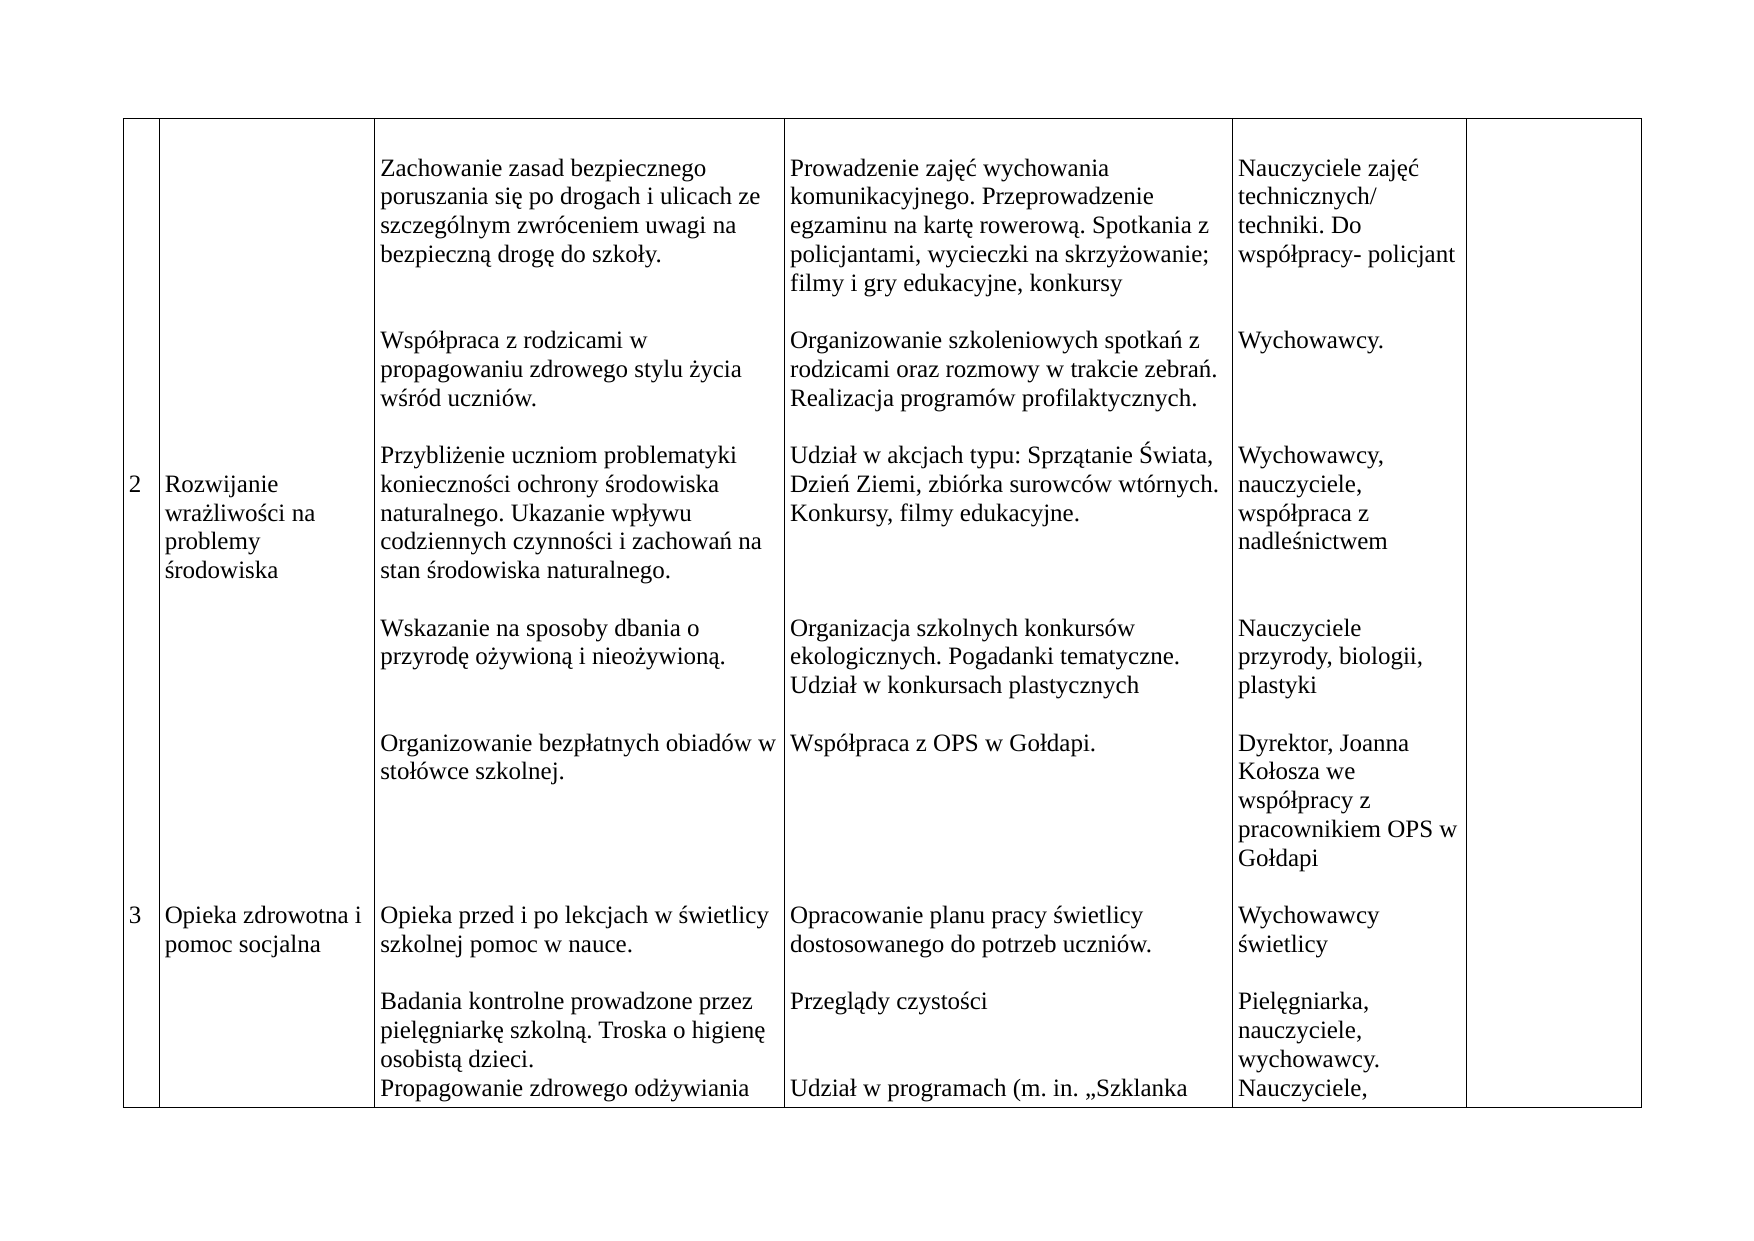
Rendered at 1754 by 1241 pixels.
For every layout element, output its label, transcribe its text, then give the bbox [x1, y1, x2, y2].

table_cell [1467, 119, 1641, 1107]
table_cell 2 3 [124, 119, 159, 1107]
table_cell Zachowanie zasad bezpiecznego poruszania się po drogach i ulicach ze szczególnym zwróceniem uwagi na bezpieczną drogę do szkoły. Współpraca z rodzicami w propagowaniu zdrowego stylu życia wśród uczniów. Przybliżenie uczniom problematyki konieczności ochrony środowiska naturalnego. Ukazanie wpływu codziennych czynności i zachowań na stan środowiska naturalnego. Wskazanie na sposoby dbania o przyrodę ożywioną i nieożywioną. Organizowanie bezpłatnych obiadów w stołówce szkolnej. Opieka przed i po lekcjach w świetlicy szkolnej pomoc w nauce. Badania kontrolne prowadzone przez pielęgniarkę szkolną. Troska o higienę osobistą dzieci. Propagowanie zdrowego odżywiania [375, 119, 784, 1107]
table_cell Rozwijanie wrażliwości na problemy środowiska Opieka zdrowotna i pomoc socjalna [160, 119, 374, 1107]
table_cell Nauczyciele zajęć technicznych/ techniki. Do współpracy- policjant Wychowawcy. Wychowawcy, nauczyciele, współpraca z nadleśnictwem Nauczyciele przyrody, biologii, plastyki Dyrektor, Joanna Kołosza we współpracy z pracownikiem OPS w Gołdapi Wychowawcy świetlicy Pielęgniarka, nauczyciele, wychowawcy. Nauczyciele, [1233, 119, 1466, 1107]
table_cell Prowadzenie zajęć wychowania komunikacyjnego. Przeprowadzenie egzaminu na kartę rowerową. Spotkania z policjantami, wycieczki na skrzyżowanie; filmy i gry edukacyjne, konkursy Organizowanie szkoleniowych spotkań z rodzicami oraz rozmowy w trakcie zebrań. Realizacja programów profilaktycznych. Udział w akcjach typu: Sprzątanie Świata, Dzień Ziemi, zbiórka surowców wtórnych. Konkursy, filmy edukacyjne. Organizacja szkolnych konkursów ekologicznych. Pogadanki tematyczne. Udział w konkursach plastycznych Współpraca z OPS w Gołdapi. Opracowanie planu pracy świetlicy dostosowanego do potrzeb uczniów. Przeglądy czystości Udział w programach (m. in. „Szklanka [785, 119, 1232, 1107]
